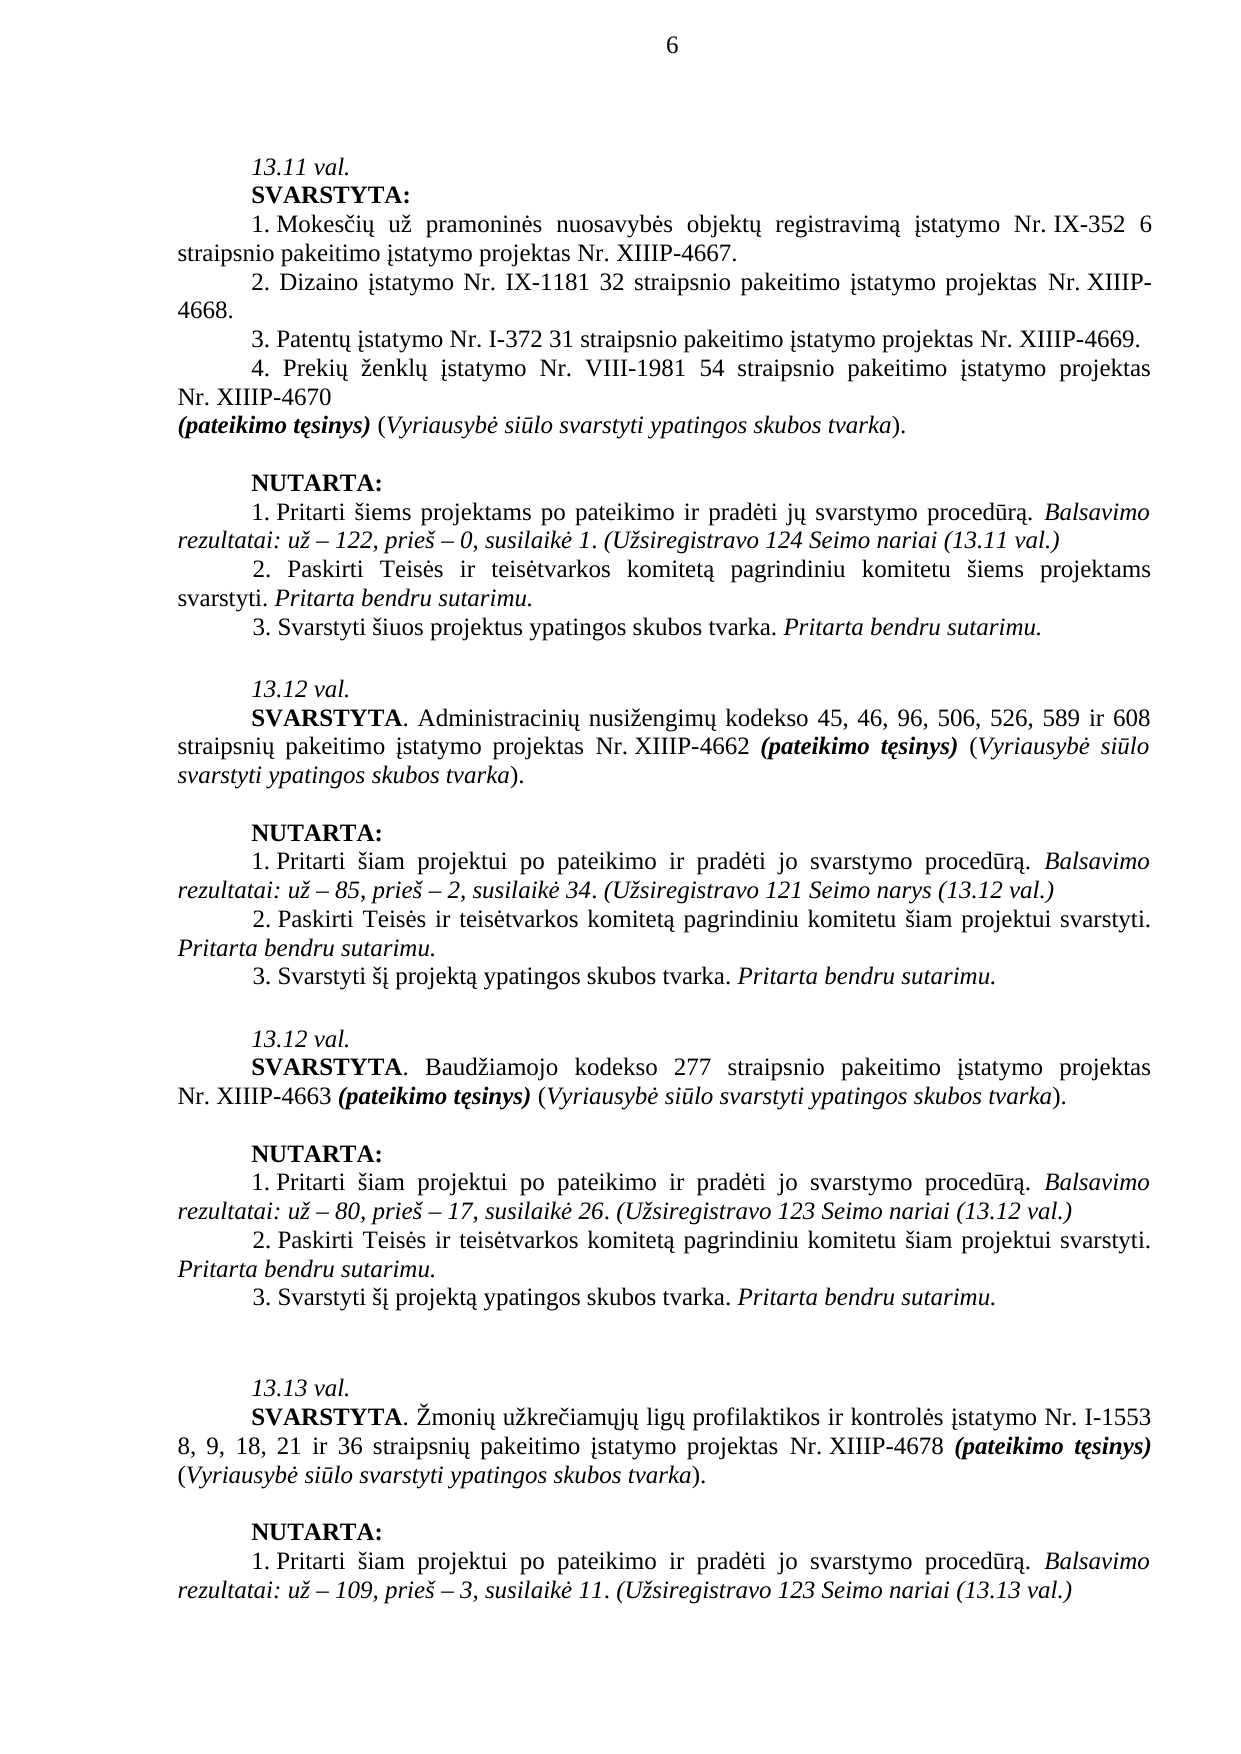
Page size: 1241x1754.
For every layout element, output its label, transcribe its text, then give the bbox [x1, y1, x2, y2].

text 13.13 val. [177, 1373, 1152, 1402]
text 2. Dizaino įstatymo Nr. IX-1181 32 straipsnio pakeitimo įstatymo projektas Nr. XIIIP-4668. [177, 267, 1152, 324]
text 3. Patentų įstatymo Nr. I-372 31 straipsnio pakeitimo įstatymo projektas Nr. XIIIP-4669. [177, 324, 1152, 353]
text 2. Paskirti Teisės ir teisėtvarkos komitetą pagrindiniu komitetu šiam projektui svarstyti. Pritarta bendru sutarimu. [177, 904, 1152, 961]
text 4. Prekių ženklų įstatymo Nr. VIII-1981 54 straipsnio pakeitimo įstatymo projektas Nr. XIIIP-4670 [177, 353, 1152, 410]
text NUTARTA: [177, 818, 1152, 846]
text SVARSTYTA. Administracinių nusižengimų kodekso 45, 46, 96, 506, 526, 589 ir 608 straipsnių pakeitimo įstatymo projektas Nr. XIIIP-4662 (pateikimo tęsinys) (Vyriausybė siūlo svarstyti ypatingos skubos tvarka). [177, 703, 1152, 789]
text 2. Paskirti Teisės ir teisėtvarkos komitetą pagrindiniu komitetu šiam projektui svarstyti. Pritarta bendru sutarimu. [177, 1225, 1152, 1282]
text 3. Svarstyti šį projektą ypatingos skubos tvarka. Pritarta bendru sutarimu. [177, 961, 1152, 990]
text 1. Pritarti šiems projektams po pateikimo ir pradėti jų svarstymo procedūrą. Balsavimo rezultatai: už – 122, prieš – 0, susilaikė 1. (Užsiregistravo 124 Seimo nariai (13.11 val.) [177, 497, 1152, 554]
text SVARSTYTA. Žmonių užkrečiamųjų ligų profilaktikos ir kontrolės įstatymo Nr. I-1553 8, 9, 18, 21 ir 36 straipsnių pakeitimo įstatymo projektas Nr. XIIIP-4678 (pateikimo tęsinys) (Vyriausybė siūlo svarstyti ypatingos skubos tvarka). [177, 1402, 1152, 1488]
text NUTARTA: [177, 468, 1152, 497]
text 13.12 val. [177, 674, 1152, 703]
text 1. Mokesčių už pramoninės nuosavybės objektų registravimą įstatymo Nr. IX-352 6 straipsnio pakeitimo įstatymo projektas Nr. XIIIP-4667. [177, 209, 1152, 267]
text 13.11 val. [177, 152, 1152, 180]
text SVARSTYTA. Baudžiamojo kodekso 277 straipsnio pakeitimo įstatymo projektas Nr. XIIIP-4663 (pateikimo tęsinys) (Vyriausybė siūlo svarstyti ypatingos skubos tvarka). [177, 1052, 1152, 1110]
text (pateikimo tęsinys) (Vyriausybė siūlo svarstyti ypatingos skubos tvarka). [177, 410, 1152, 439]
text SVARSTYTA: [177, 180, 1152, 209]
text NUTARTA: [177, 1139, 1152, 1167]
text NUTARTA: [177, 1517, 1152, 1546]
text 1. Pritarti šiam projektui po pateikimo ir pradėti jo svarstymo procedūrą. Balsavimo rezultatai: už – 109, prieš – 3, susilaikė 11. (Užsiregistravo 123 Seimo nariai (13.13 val.) [177, 1546, 1152, 1603]
text 3. Svarstyti šį projektą ypatingos skubos tvarka. Pritarta bendru sutarimu. [177, 1282, 1152, 1311]
text 1. Pritarti šiam projektui po pateikimo ir pradėti jo svarstymo procedūrą. Balsavimo rezultatai: už – 80, prieš – 17, susilaikė 26. (Užsiregistravo 123 Seimo nariai (13.12 val.) [177, 1167, 1152, 1225]
text 1. Pritarti šiam projektui po pateikimo ir pradėti jo svarstymo procedūrą. Balsavimo rezultatai: už – 85, prieš – 2, susilaikė 34. (Užsiregistravo 121 Seimo narys (13.12 val.) [177, 846, 1152, 904]
text 3. Svarstyti šiuos projektus ypatingos skubos tvarka. Pritarta bendru sutarimu. [177, 612, 1152, 640]
text 13.12 val. [177, 1024, 1152, 1052]
text 2. Paskirti Teisės ir teisėtvarkos komitetą pagrindiniu komitetu šiems projektams svarstyti. Pritarta bendru sutarimu. [177, 554, 1152, 612]
